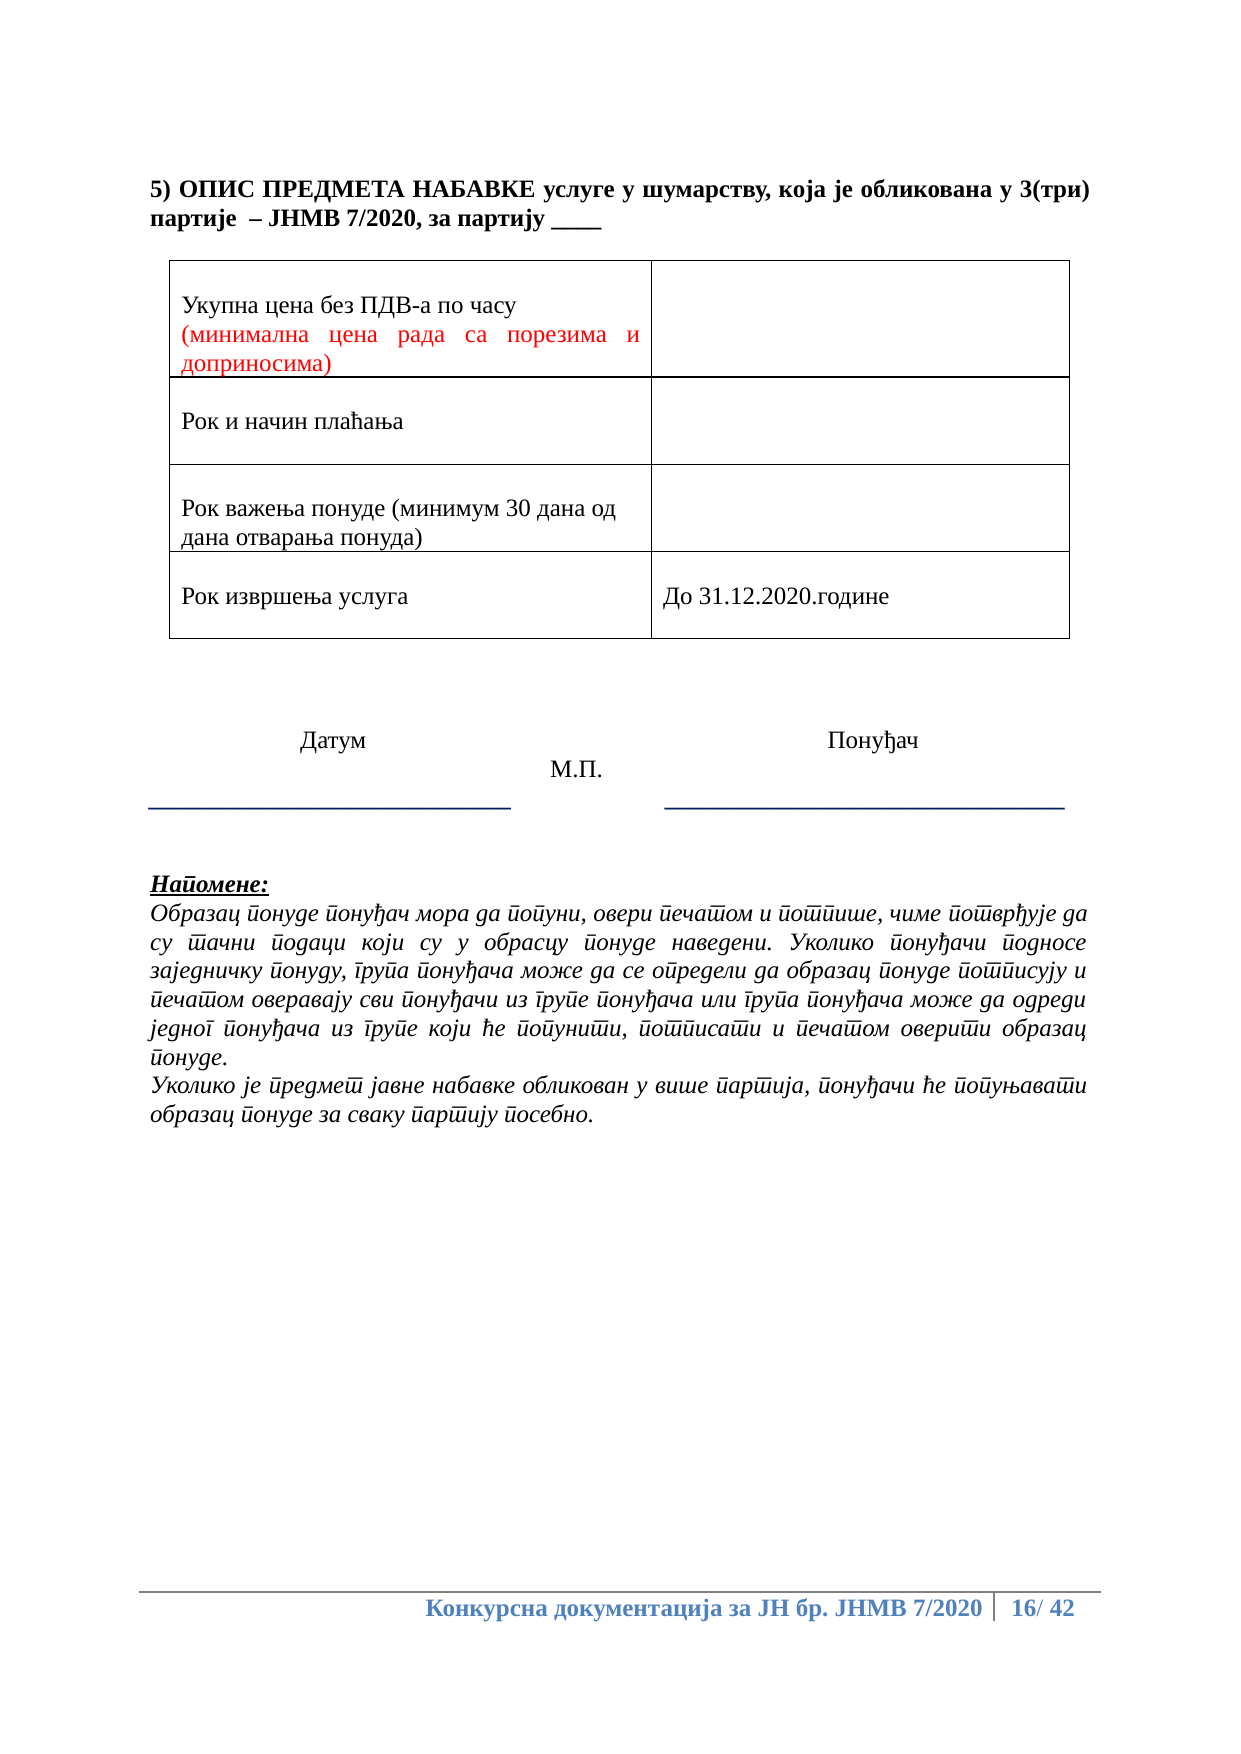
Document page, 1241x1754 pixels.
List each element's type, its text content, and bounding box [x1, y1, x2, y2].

text Датум Понуђач [225, 726, 1090, 754]
text Уколико је предмет јавне набавке обликован у више партија, понуђачи ће попуњавати образац понуде за сваку партију посебно. [150, 1071, 1090, 1128]
text Напомене: [150, 869, 1090, 898]
table_header Укупна цена без ПДВ-а по часу (минимална цена рада са порезима и доприносима) [170, 261, 651, 376]
text М.П. [450, 754, 1090, 783]
text 5) ОПИС ПРЕДМЕТА НАБАВКЕ услуге у шумарству, која је обликована у 3(три) партије – ЈНМВ 7/2020, за партију ____ [150, 174, 1090, 232]
text Образац понуде понуђач мора да попуни, овери печатом и потпише, чиме потврђује да су тачни подаци који су у обрасцу понуде наведени. Уколико понуђачи подносе заједничку понуду, група понуђача може да се определи да образац понуде потписују и печатом оверавају сви понуђачи из групе понуђача или група понуђача може да одреди једног понуђача из групе који ће попунити, потписати и печатом оверити образац понуде. [150, 898, 1090, 1071]
table_header [652, 261, 1069, 376]
table_cell [652, 378, 1069, 464]
table_cell До 31.12.2020.године [652, 552, 1069, 638]
table_cell [652, 465, 1069, 551]
text _____________________________ ________________________________ [150, 783, 1090, 812]
table_cell Рок и начин плаћања [170, 378, 651, 464]
table_cell Рок извршења услуга [170, 552, 651, 638]
table_cell Рок важења понуде (минимум 30 дана од дана отварања понуда) [170, 465, 651, 551]
